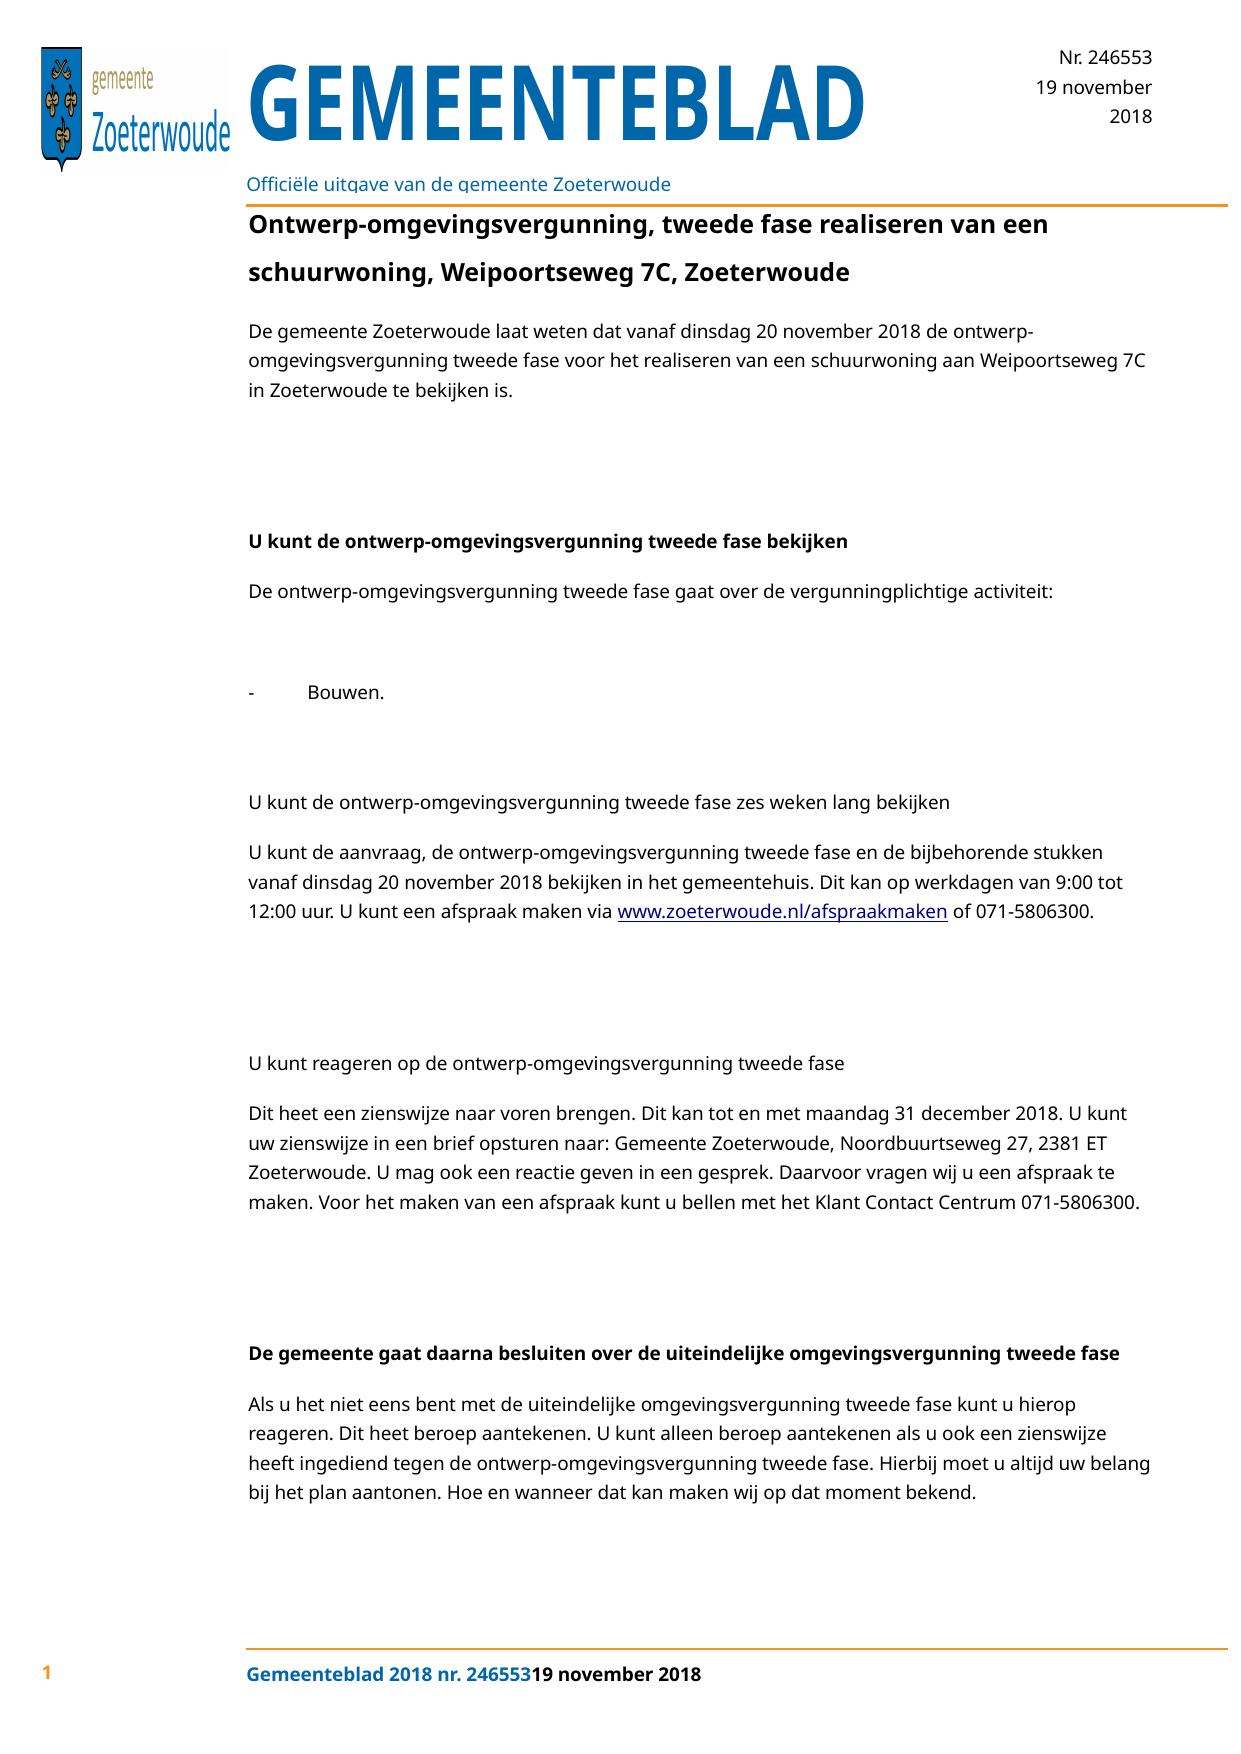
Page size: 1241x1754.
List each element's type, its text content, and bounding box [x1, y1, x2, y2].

text U kunt de ontwerp-omgevingsvergunning tweede fase zes weken lang bekijken [248, 789, 1152, 815]
text De ontwerp-omgevingsvergunning tweede fase gaat over de vergunningplichtige activiteit: [248, 579, 1152, 604]
text U kunt reageren op de ontwerp-omgevingsvergunning tweede fase [248, 1050, 1152, 1076]
text De gemeente gaat daarna besluiten over de uiteindelijke omgevingsvergunning tweede fase [248, 1340, 1152, 1366]
text Ontwerp-omgevingsvergunning, tweede fase realiseren van een schuurwoning, Weipoortseweg 7C, Zoeterwoude [248, 207, 1152, 288]
list Bouwen. [248, 679, 1152, 705]
text U kunt de ontwerp-omgevingsvergunning tweede fase bekijken [248, 528, 1152, 554]
text Dit heet een zienswijze naar voren brengen. Dit kan tot en met maandag 31 december 2018. U kunt uw zienswijze in een brief opsturen naar: Gemeente Zoeterwoude, Noordbuurtseweg 27, 2381 ET Zoeterwoude. U mag ook een reactie geven in een gesprek. Daarvoor vragen wij u een afspraak te maken. Voor het maken van een afspraak kunt u bellen met het Klant Contact Centrum 071-5806300. [248, 1100, 1152, 1215]
text De gemeente Zoeterwoude laat weten dat vanaf dinsdag 20 november 2018 de ontwerp-omgevingsvergunning tweede fase voor het realiseren van een schuurwoning aan Weipoortseweg 7C in Zoeterwoude te bekijken is. [248, 318, 1152, 403]
picture [41, 47, 231, 172]
text U kunt de aanvraag, de ontwerp-omgevingsvergunning tweede fase en de bijbehorende stukken vanaf dinsdag 20 november 2018 bekijken in het gemeentehuis. Dit kan op werkdagen van 9:00 tot 12:00 uur. U kunt een afspraak maken via www.zoeterwoude.nl/afspraakmaken of 071-5806300. [248, 839, 1152, 924]
text Als u het niet eens bent met de uiteindelijke omgevingsvergunning tweede fase kunt u hierop reageren. Dit heet beroep aantekenen. U kunt alleen beroep aantekenen als u ook een zienswijze heeft ingediend tegen de ontwerp-omgevingsvergunning tweede fase. Hierbij moet u altijd uw belang bij het plan aantonen. Hoe en wanneer dat kan maken wij op dat moment bekend. [248, 1391, 1152, 1505]
